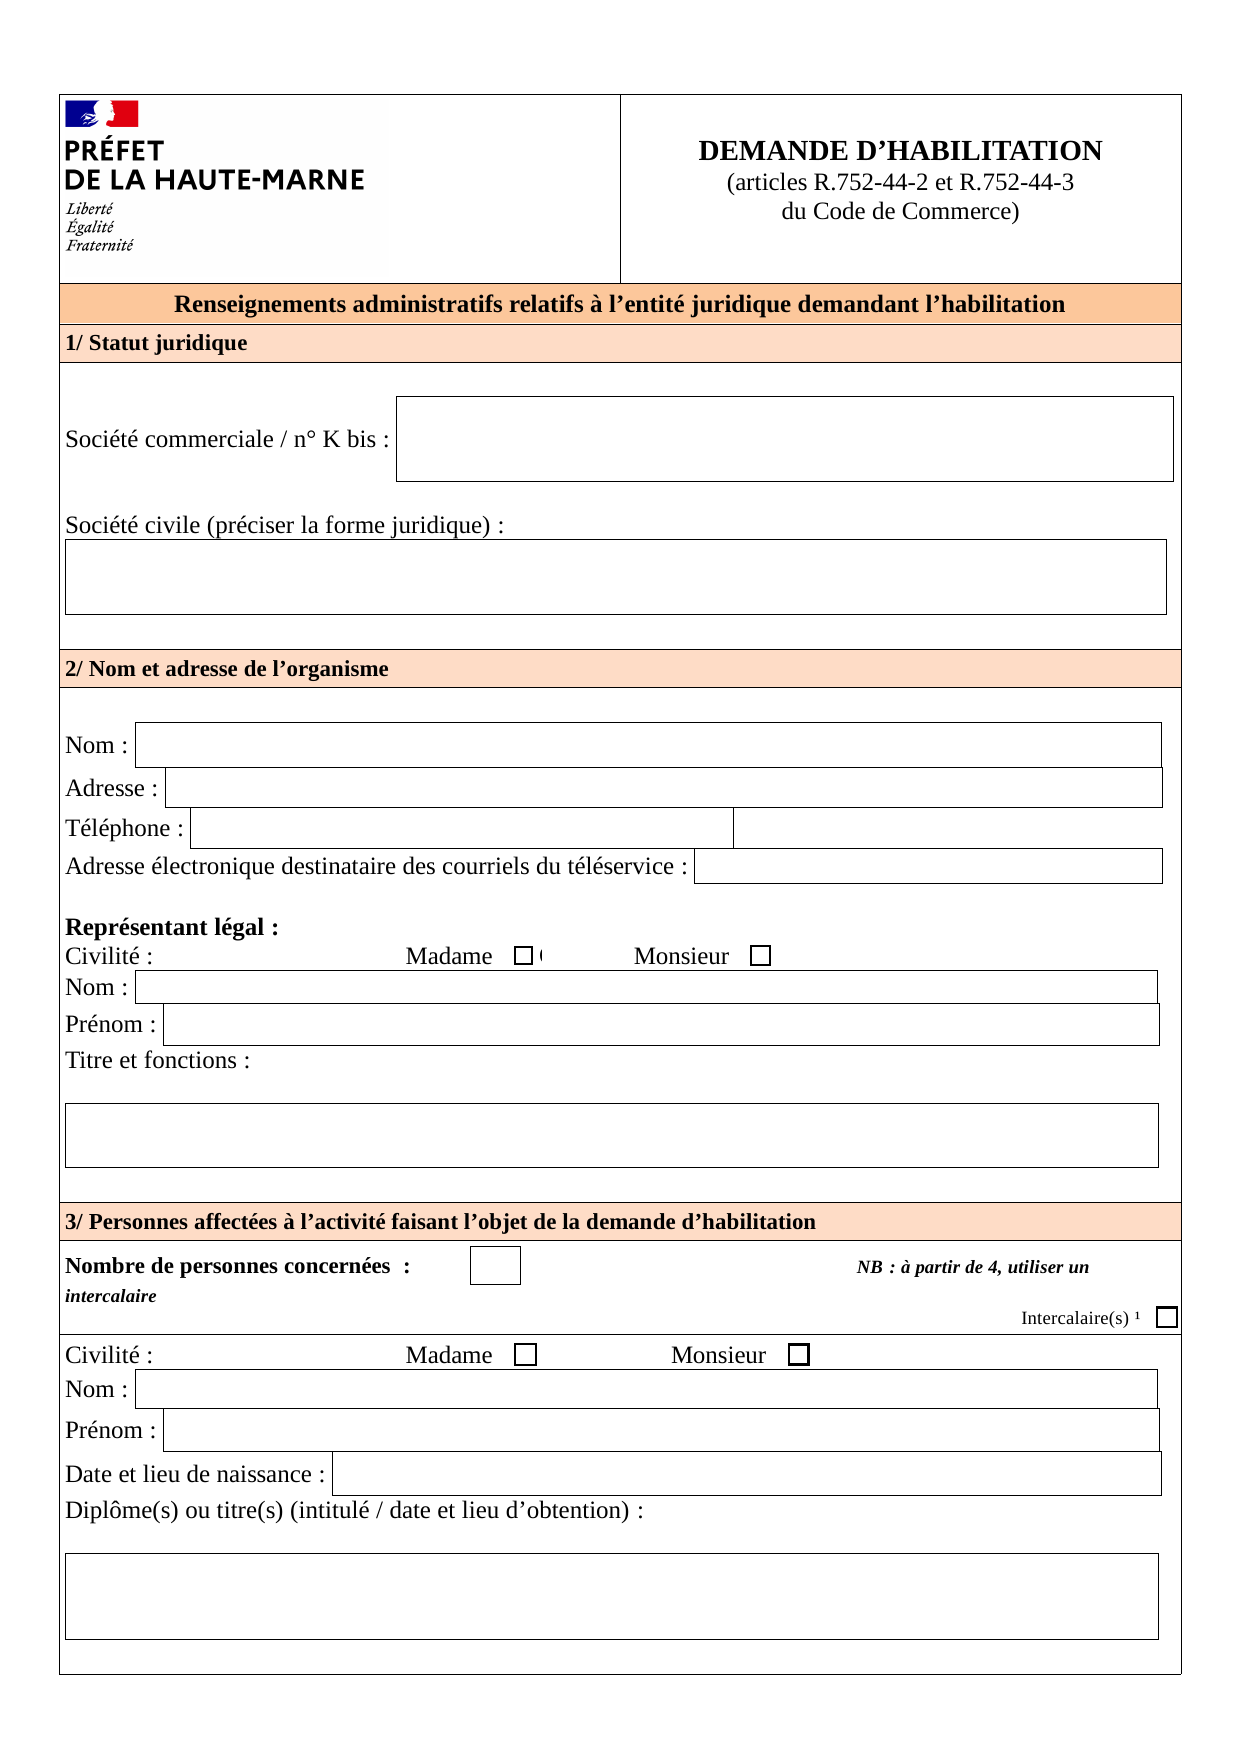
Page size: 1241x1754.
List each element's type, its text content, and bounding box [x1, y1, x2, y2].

table_cell Nombre de personnes concernées : NB : à partir de 4, utiliser un intercalaire Intercalaire(s) ¹ [60, 1241, 1181, 1334]
table_cell Nom : Adresse : Téléphone : Adresse électronique destinataire des courriels du téléservice : Représentant légal : Civilité : Madame Monsieur Nom : Prénom : Titre et fonctions : [60, 688, 1181, 1202]
table_cell Renseignements administratifs relatifs à l’entité juridique demandant l’habilitation [60, 284, 1181, 323]
table_header [60, 95, 620, 283]
table_cell 3/ Personnes affectées à l’activité faisant l’objet de la demande d’habilitation [60, 1203, 1181, 1240]
picture [64, 99, 390, 277]
table_header DEMANDE D’HABILITATION (articles R.752-44-2 et R.752-44-3 du Code de Commerce) [621, 95, 1181, 283]
table_cell Civilité : Madame Monsieur Nom : Prénom : Date et lieu de naissance : Diplôme(s) ou titre(s) (intitulé / date et lieu d’obtention) : [60, 1335, 1181, 1674]
table_cell 1/ Statut juridique [60, 325, 1181, 362]
table_cell 2/ Nom et adresse de l’organisme [60, 650, 1181, 687]
table_cell Société commerciale / n° K bis : Société civile (préciser la forme juridique) : [60, 363, 1181, 649]
